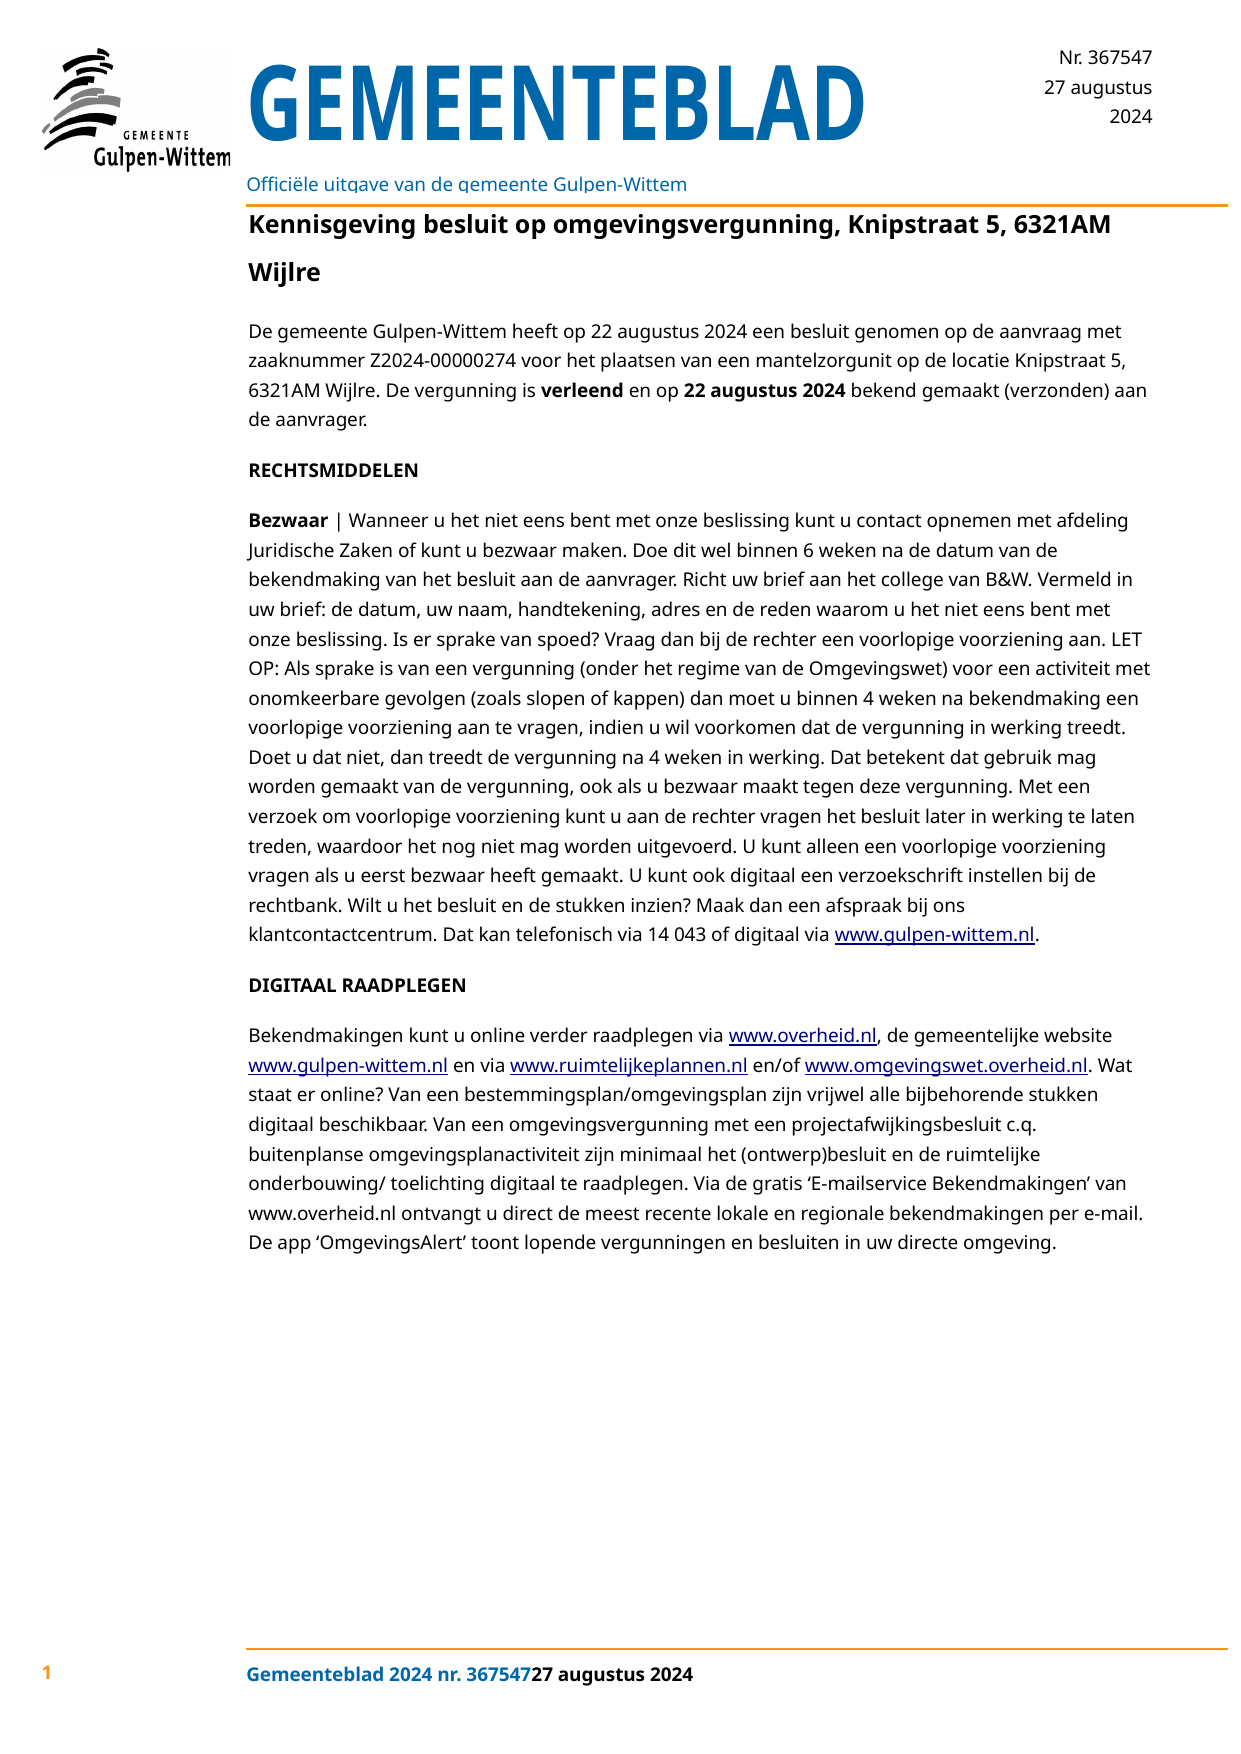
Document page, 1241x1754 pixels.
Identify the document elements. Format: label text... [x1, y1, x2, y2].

text Bezwaar | Wanneer u het niet eens bent met onze beslissing kunt u contact opnemen met afdeling Juridische Zaken of kunt u bezwaar maken. Doe dit wel binnen 6 weken na de datum van de bekendmaking van het besluit aan de aanvrager. Richt uw brief aan het college van B&W. Vermeld in uw brief: de datum, uw naam, handtekening, adres en de reden waarom u het niet eens bent met onze beslissing. Is er sprake van spoed? Vraag dan bij de rechter een voorlopige voorziening aan. LET OP: Als sprake is van een vergunning (onder het regime van de Omgevingswet) voor een activiteit met onomkeerbare gevolgen (zoals slopen of kappen) dan moet u binnen 4 weken na bekendmaking een voorlopige voorziening aan te vragen, indien u wil voorkomen dat de vergunning in werking treedt. Doet u dat niet, dan treedt de vergunning na 4 weken in werking. Dat betekent dat gebruik mag worden gemaakt van de vergunning, ook als u bezwaar maakt tegen deze vergunning. Met een verzoek om voorlopige voorziening kunt u aan de rechter vragen het besluit later in werking te laten treden, waardoor het nog niet mag worden uitgevoerd. U kunt alleen een voorlopige voorziening vragen als u eerst bezwaar heeft gemaakt. U kunt ook digitaal een verzoekschrift instellen bij de rechtbank. Wilt u het besluit en de stukken inzien? Maak dan een afspraak bij ons klantcontactcentrum. Dat kan telefonisch via 14 043 of digitaal via www.gulpen-wittem.nl. [248, 507, 1152, 947]
text RECHTSMIDDELEN [248, 457, 1152, 483]
text DIGITAAL RAADPLEGEN [248, 972, 1152, 998]
picture [41, 47, 231, 172]
text Kennisgeving besluit op omgevingsvergunning, Knipstraat 5, 6321AM Wijlre [248, 207, 1152, 288]
text De gemeente Gulpen-Wittem heeft op 22 augustus 2024 een besluit genomen op de aanvraag met zaaknummer Z2024-00000274 voor het plaatsen van een mantelzorgunit op de locatie Knipstraat 5, 6321AM Wijlre. De vergunning is verleend en op 22 augustus 2024 bekend gemaakt (verzonden) aan de aanvrager. [248, 318, 1152, 432]
text Bekendmakingen kunt u online verder raadplegen via www.overheid.nl, de gemeentelijke website www.gulpen-wittem.nl en via www.ruimtelijkeplannen.nl en/of www.omgevingswet.overheid.nl. Wat staat er online? Van een bestemmingsplan/omgevingsplan zijn vrijwel alle bijbehorende stukken digitaal beschikbaar. Van een omgevingsvergunning met een projectafwijkingsbesluit c.q. buitenplanse omgevingsplanactiviteit zijn minimaal het (ontwerp)besluit en de ruimtelijke onderbouwing/ toelichting digitaal te raadplegen. Via de gratis ‘E-mailservice Bekendmakingen’ van www.overheid.nl ontvangt u direct de meest recente lokale en regionale bekendmakingen per e-mail. De app ‘OmgevingsAlert’ toont lopende vergunningen en besluiten in uw directe omgeving. [248, 1022, 1152, 1255]
